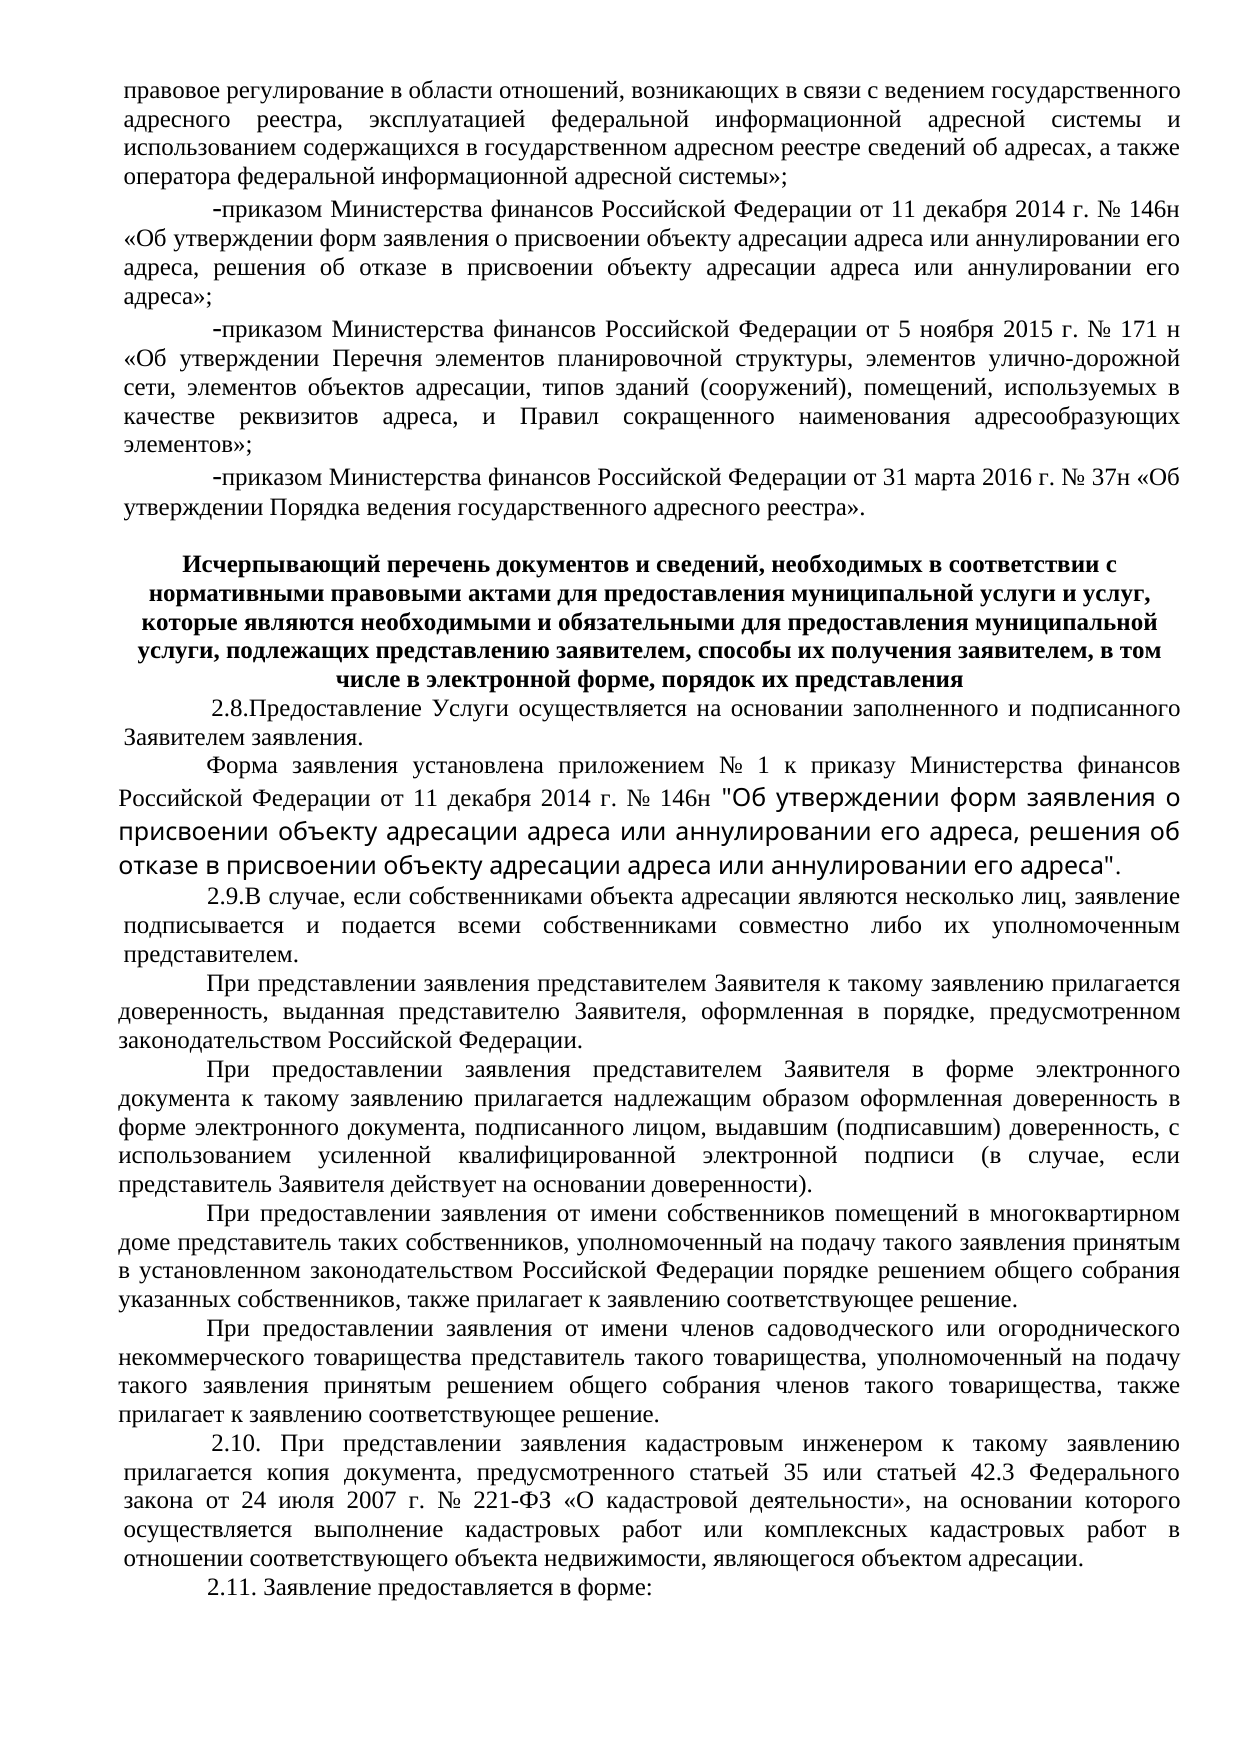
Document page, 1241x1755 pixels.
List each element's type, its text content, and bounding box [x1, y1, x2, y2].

list В случае, если собственниками объекта адресации являются несколько лиц, заявление подписывается и подается всеми собственниками совместно либо их уполномоченным представителем. [118, 882, 1181, 968]
list правовое регулирование в области отношений, возникающих в связи с ведением государственного адресного реестра, эксплуатацией федеральной информационной адресной системы и использованием содержащихся в государственном адресном реестре сведений об адресах, а также оператора федеральной информационной адресной системы»; [118, 75, 1181, 190]
text 2.10. При представлении заявления кадастровым инженером к такому заявлению прилагается копия документа, предусмотренного статьей 35 или статьей 42.3 Федерального закона от 24 июля 2007 г. № 221-ФЗ «О кадастровой деятельности», на основании которого осуществляется выполнение кадастровых работ или комплексных кадастровых работ в отношении соответствующего объекта недвижимости, являющегося объектом адресации. [123, 1428, 1181, 1572]
list приказом Министерства финансов Российской Федерации от 31 марта 2016 г. № 37н «Об утверждении Порядка ведения государственного адресного реестра». [118, 458, 1181, 521]
text Форма заявления установлена приложением № 1 к приказу Министерства финансов Российской Федерации от 11 декабря 2014 г. № 146н "Об утверждении форм заявления о присвоении объекту адресации адреса или аннулировании его адреса, решения об отказе в присвоении объекту адресации адреса или аннулировании его адреса". [118, 751, 1181, 882]
text При предоставлении заявления от имени членов садоводческого или огороднического некоммерческого товарищества представитель такого товарищества, уполномоченный на подачу такого заявления принятым решением общего собрания членов такого товарищества, также прилагает к заявлению соответствующее решение. [118, 1313, 1181, 1428]
list приказом Министерства финансов Российской Федерации от 11 декабря 2014 г. № 146н «Об утверждении форм заявления о присвоении объекту адресации адреса или аннулировании его адреса, решения об отказе в присвоении объекту адресации адреса или аннулировании его адреса»; [118, 190, 1181, 310]
text Исчерпывающий перечень документов и сведений, необходимых в соответствии с нормативными правовыми актами для предоставления муниципальной услуги и услуг, которые являются необходимыми и обязательными для предоставления муниципальной услуги, подлежащих представлению заявителем, способы их получения заявителем, в том числе в электронной форме, порядок их представления [118, 549, 1181, 693]
text При предоставлении заявления от имени собственников помещений в многоквартирном доме представитель таких собственников, уполномоченный на подачу такого заявления принятым в установленном законодательством Российской Федерации порядке решением общего собрания указанных собственников, также прилагает к заявлению соответствующее решение. [118, 1198, 1181, 1313]
list Предоставление Услуги осуществляется на основании заполненного и подписанного Заявителем заявления. [118, 693, 1181, 751]
text При представлении заявления представителем Заявителя к такому заявлению прилагается доверенность, выданная представителю Заявителя, оформленная в порядке, предусмотренном законодательством Российской Федерации. [118, 968, 1181, 1054]
list приказом Министерства финансов Российской Федерации от 5 ноября 2015 г. № 171 н «Об утверждении Перечня элементов планировочной структуры, элементов улично-дорожной сети, элементов объектов адресации, типов зданий (сооружений), помещений, используемых в качестве реквизитов адреса, и Правил сокращенного наименования адресообразующих элементов»; [118, 310, 1181, 458]
text При предоставлении заявления представителем Заявителя в форме электронного документа к такому заявлению прилагается надлежащим образом оформленная доверенность в форме электронного документа, подписанного лицом, выдавшим (подписавшим) доверенность, с использованием усиленной квалифицированной электронной подписи (в случае, если представитель Заявителя действует на основании доверенности). [118, 1054, 1181, 1198]
text 2.11. Заявление предоставляется в форме: [118, 1572, 1181, 1600]
